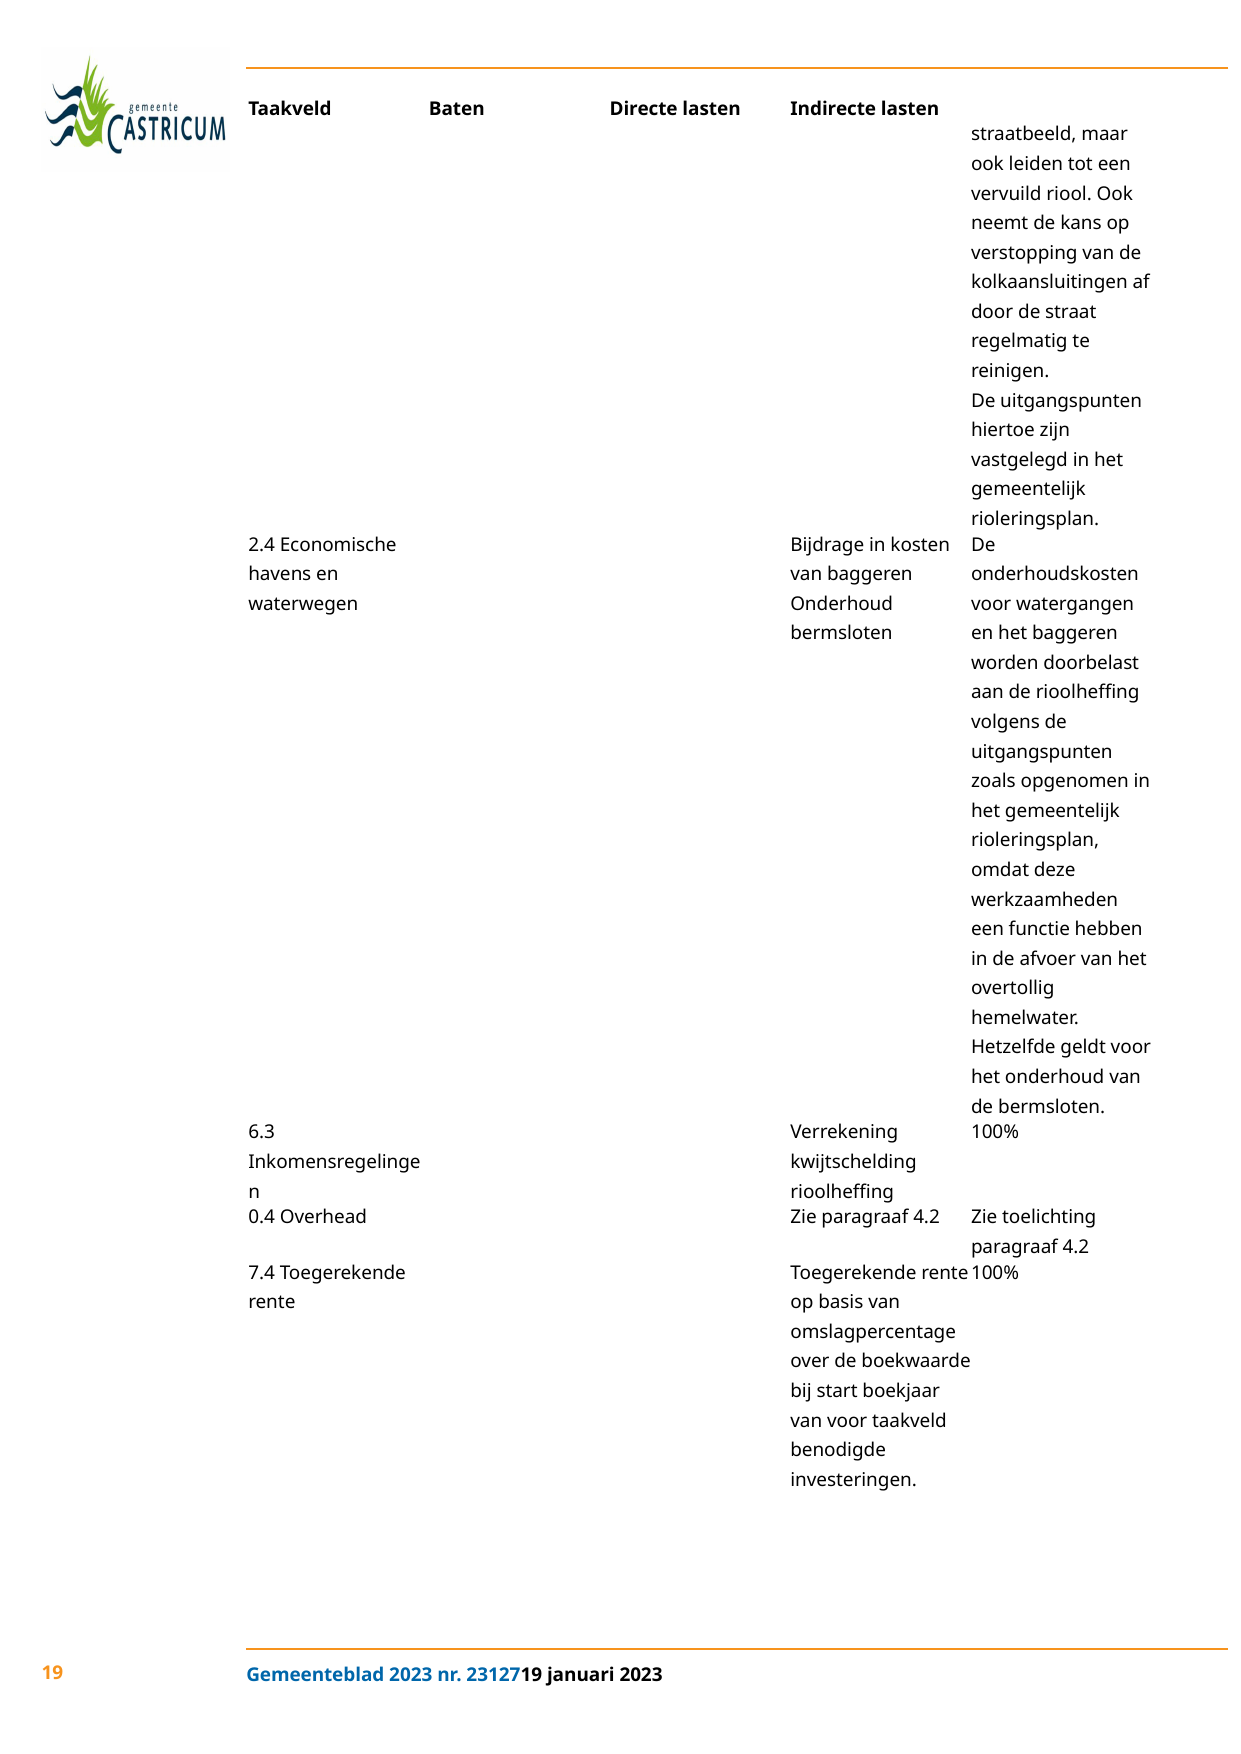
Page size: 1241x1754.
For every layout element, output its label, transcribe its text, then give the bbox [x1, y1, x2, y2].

table_cell [790, 1518, 971, 1543]
table_cell [609, 1204, 790, 1259]
table_cell [609, 1492, 790, 1517]
table_cell [971, 1492, 1152, 1517]
table_cell Toegerekende rente op basis van omslagpercentage over de boekwaarde bij start boekjaar van voor taakveld benodigde investeringen. [790, 1259, 971, 1492]
table_cell [429, 1492, 609, 1517]
table_cell De onderhoudskosten voor watergangen en het baggeren worden doorbelast aan de rioolheffing volgens de uitgangspunten zoals opgenomen in het gemeentelijk rioleringsplan, omdat deze werkzaamheden een functie hebben in de afvoer van het overtollig hemelwater. Hetzelfde geldt voor het onderhoud van de bermsloten. [971, 531, 1152, 1119]
table_cell 2.4 Economische havens en waterwegen [248, 531, 429, 1119]
table_cell [248, 1518, 429, 1543]
table_cell [429, 1543, 609, 1569]
table_cell [429, 1569, 609, 1594]
table_cell [429, 121, 609, 531]
table_cell Verrekening kwijtschelding rioolheffing [790, 1119, 971, 1203]
table_cell 100% [971, 1119, 1152, 1203]
table_header Directe lasten [609, 95, 790, 121]
table_cell [609, 1119, 790, 1203]
picture [41, 47, 231, 172]
table_cell [429, 1518, 609, 1543]
table_header Baten [429, 95, 609, 121]
table_cell Zie paragraaf 4.2 [790, 1204, 971, 1259]
table_cell [429, 1119, 609, 1203]
table_cell 7.4 Toegerekende rente [248, 1259, 429, 1492]
table_cell [790, 1543, 971, 1569]
table_cell [971, 1543, 1152, 1569]
table_header Indirecte lasten [790, 95, 1152, 121]
table_cell [790, 121, 971, 531]
table_cell Zie toelichting paragraaf 4.2 [971, 1204, 1152, 1259]
table_cell [609, 1569, 790, 1594]
table_cell [609, 531, 790, 1119]
table_cell [248, 1569, 429, 1594]
table_cell [790, 1569, 971, 1594]
table_cell [971, 1569, 1152, 1594]
table_cell [609, 1543, 790, 1569]
table_cell Bijdrage in kosten van baggeren Onderhoud bermsloten [790, 531, 971, 1119]
table_cell [971, 1518, 1152, 1543]
table_cell 6.3 Inkomensregelingen [248, 1119, 429, 1203]
table_cell [248, 1543, 429, 1569]
table_cell [248, 121, 429, 531]
table_cell [429, 1204, 609, 1259]
table_cell [248, 1492, 429, 1517]
table_cell 100% [971, 1259, 1152, 1492]
table_cell [609, 121, 790, 531]
table_cell [429, 1259, 609, 1492]
table_cell [609, 1259, 790, 1492]
table_cell [429, 531, 609, 1119]
table_header Taakveld [248, 95, 429, 121]
table_cell 0.4 Overhead [248, 1204, 429, 1259]
table_cell [609, 1518, 790, 1543]
table_cell [790, 1492, 971, 1517]
table_cell straatbeeld, maar ook leiden tot een vervuild riool. Ook neemt de kans op verstopping van de kolkaansluitingen af door de straat regelmatig te reinigen. De uitgangspunten hiertoe zijn vastgelegd in het gemeentelijk rioleringsplan. [971, 121, 1152, 531]
